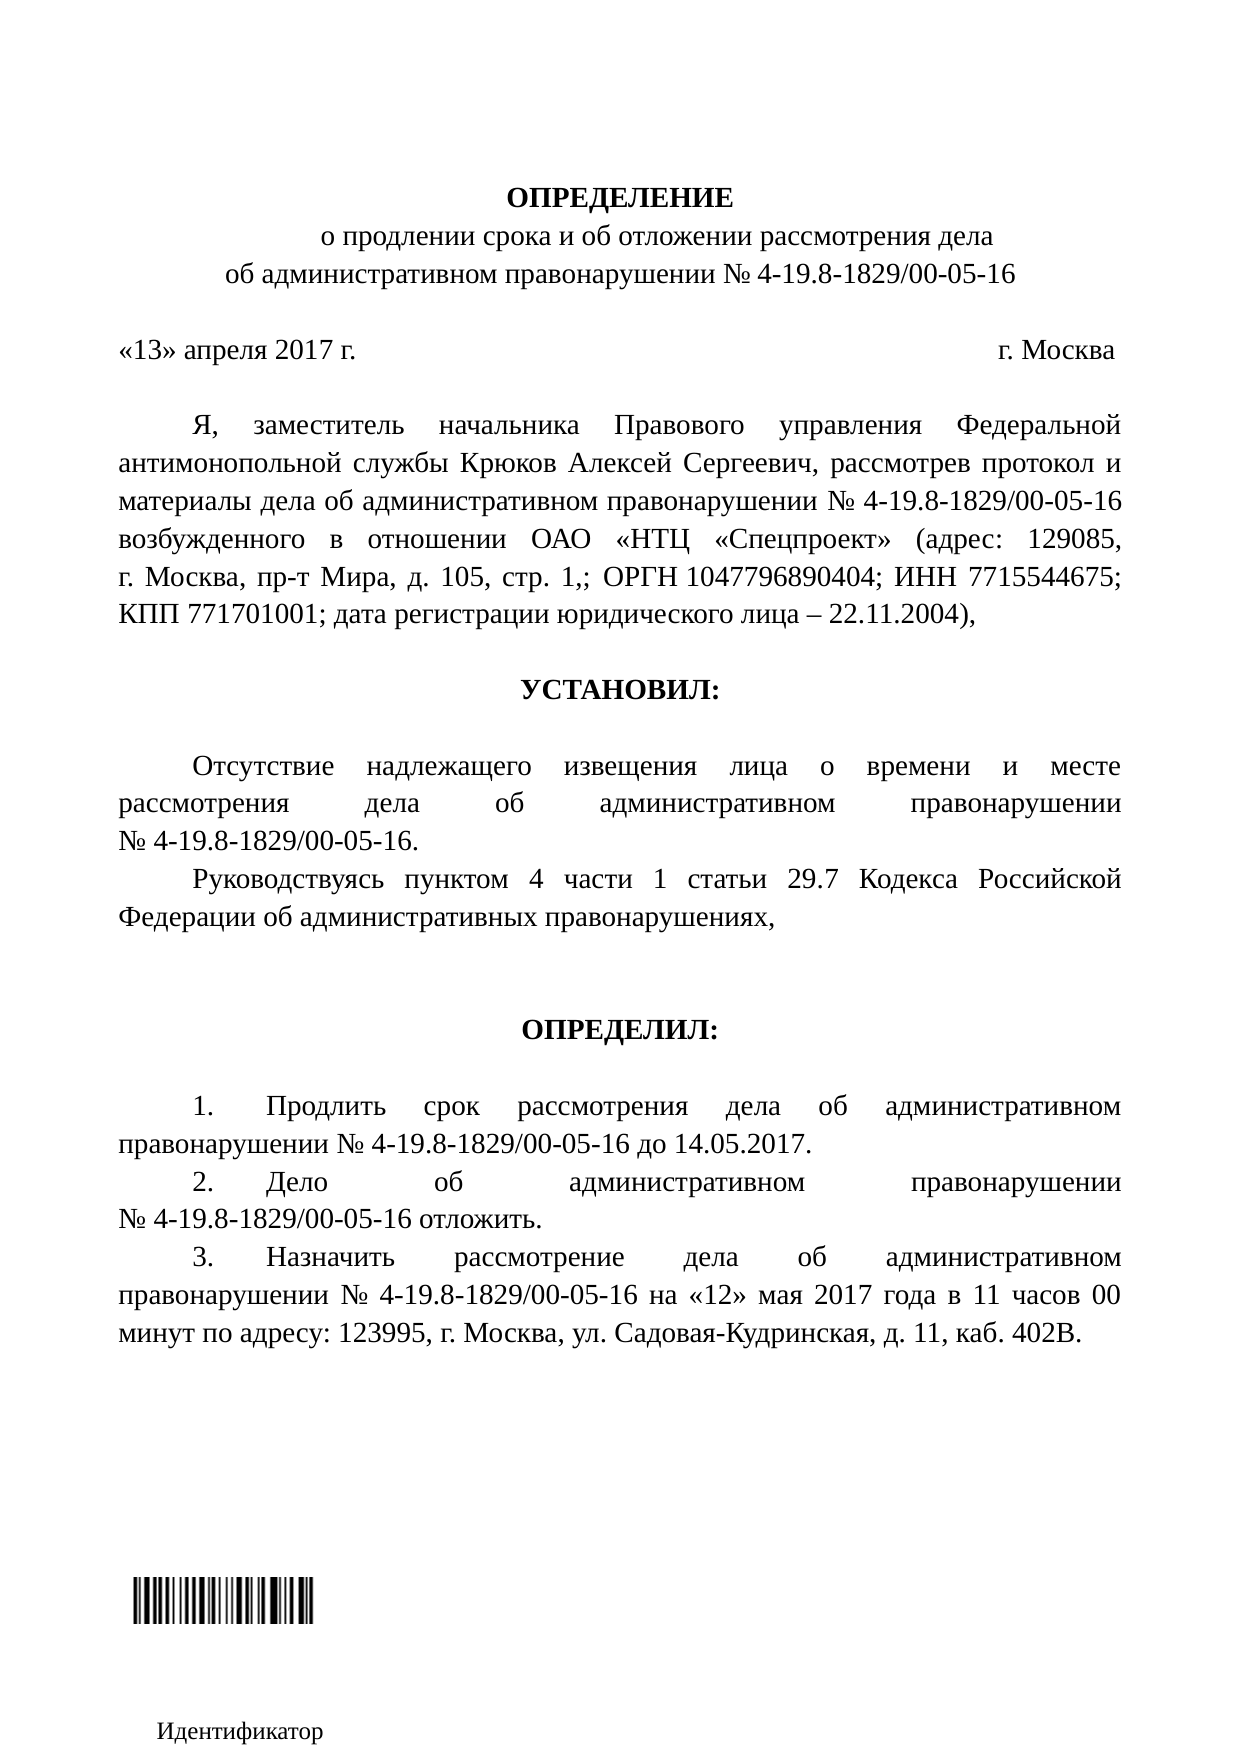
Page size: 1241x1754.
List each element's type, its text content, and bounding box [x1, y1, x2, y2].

text 1. Продлить срок рассмотрения дела об административном правонарушении № 4-19.8-1829/00-05-16 до 14.05.2017. [118, 1084, 1122, 1159]
text Руководствуясь пунктом 4 части 1 статьи 29.7 Кодекса Российской Федерации об административных правонарушениях, [118, 857, 1122, 933]
text о продлении срока и об отложении рассмотрения дела об административном правонарушении № 4-19.8-1829/00-05-16 [118, 214, 1122, 290]
text ОПРЕДЕЛИЛ: [118, 1008, 1122, 1046]
picture [118, 1577, 331, 1624]
text ОПРЕДЕЛЕНИЕ [118, 176, 1122, 214]
text УСТАНОВИЛ: [118, 668, 1122, 706]
text Отсутствие надлежащего извещения лица о времени и месте рассмотрения дела об административном правонарушении № 4-19.8-1829/00-05-16. [118, 743, 1122, 857]
text «13» апреля 2017 г. г. Москва [118, 328, 1122, 365]
text 2. Дело об административном правонарушении № 4-19.8-1829/00-05-16 отложить. [118, 1159, 1122, 1235]
text Я, заместитель начальника Правового управления Федеральной антимонопольной службы Крюков Алексей Сергеевич, рассмотрев протокол и материалы дела об административном правонарушении № 4-19.8-1829/00-05-16 возбужденного в отношении ОАО «НТЦ «Спецпроект» (адрес: 129085, г. Москва, пр-т Мира, д. 105, стр. 1,; ОРГН 1047796890404; ИНН 7715544675; КПП 771701001; дата регистрации юридического лица – 22.11.2004), [118, 403, 1122, 630]
text 3. Назначить рассмотрение дела об административном правонарушении № 4-19.8-1829/00-05-16 на «12» мая 2017 года в 11 часов 00 минут по адресу: 123995, г. Москва, ул. Садовая-Кудринская, д. 11, каб. 402В. [118, 1235, 1122, 1348]
